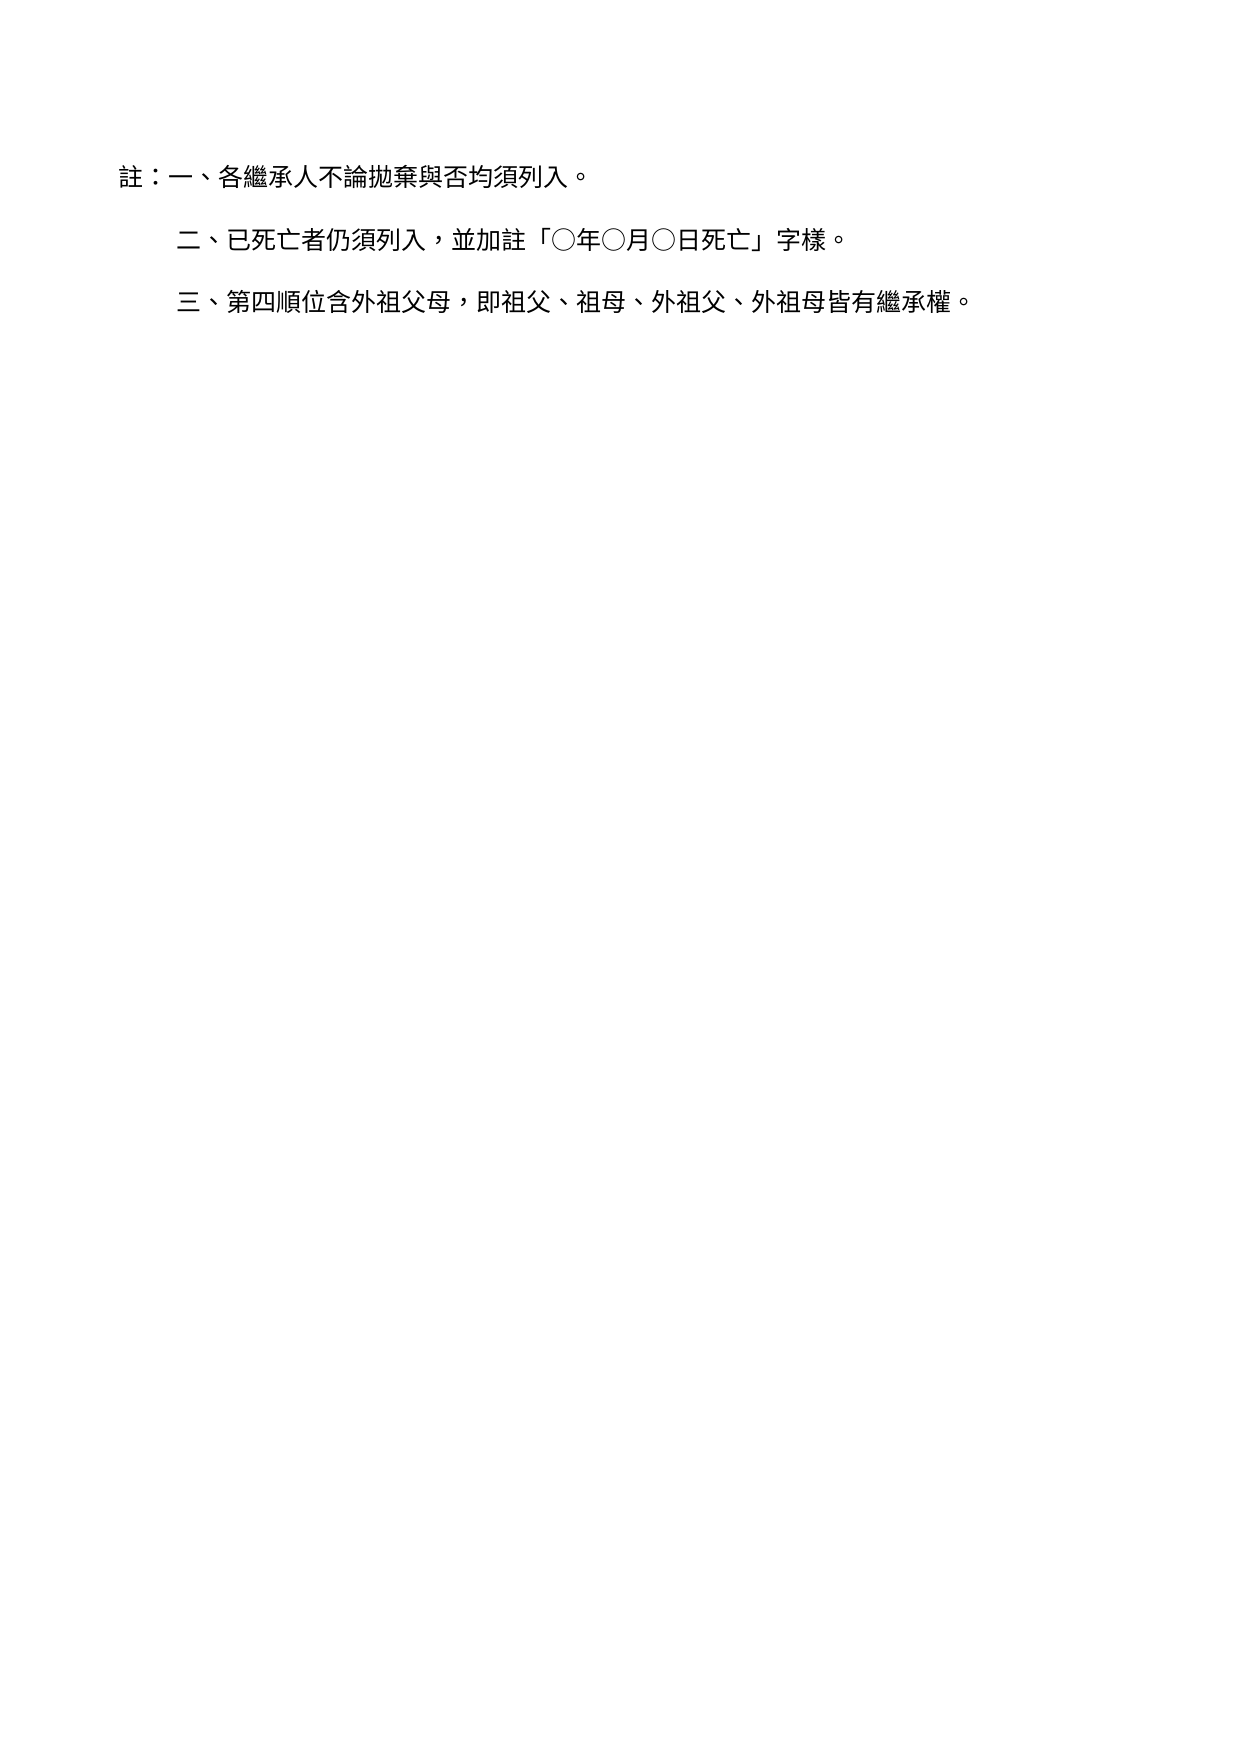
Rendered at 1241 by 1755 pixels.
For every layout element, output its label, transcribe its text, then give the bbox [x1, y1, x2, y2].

text 二、已死亡者仍須列入，並加註「○年○月○日死亡」字樣。 [118, 197, 1122, 259]
text 註：一、各繼承人不論拋棄與否均須列入。 [118, 134, 1122, 197]
text 三、第四順位含外祖父母，即祖父、祖母、外祖父、外祖母皆有繼承權。 [118, 259, 1122, 322]
